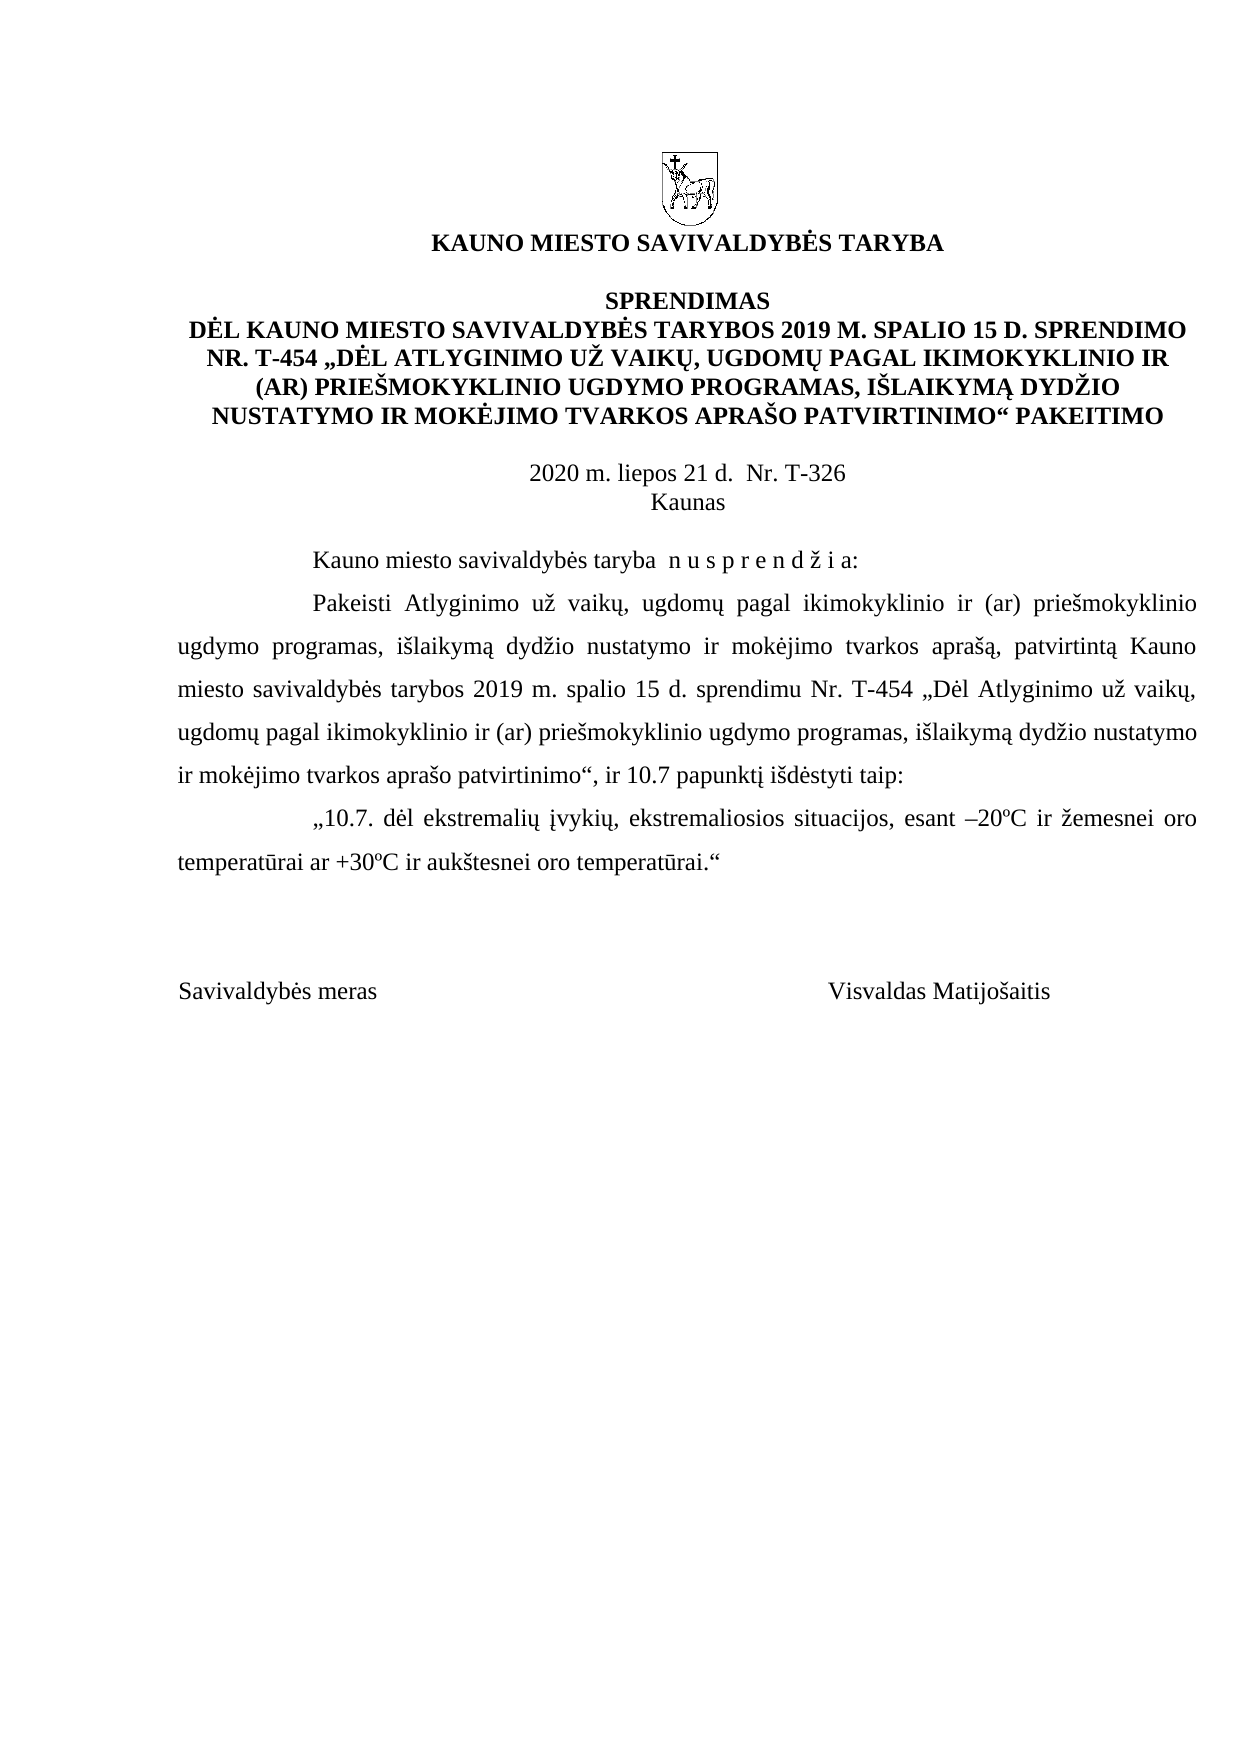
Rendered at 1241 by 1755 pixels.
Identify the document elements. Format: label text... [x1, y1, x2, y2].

text SPRENDIMAS [177, 286, 1198, 315]
text Kauno miesto savivaldybės taryba n u s p r e n d ž i a: [177, 545, 1198, 573]
text DĖL KAUNO MIESTO SAVIVALDYBĖS TARYBOS 2019 M. SPALIO 15 D. SPRENDIMO NR. T-454 „DĖL ATLYGINIMO UŽ VAIKŲ, UGDOMŲ PAGAL IKIMOKYKLINIO IR (AR) PRIEŠMOKYKLINIO UGDYMO PROGRAMAS, IŠLAIKYMĄ DYDŽIO NUSTATYMO IR MOKĖJIMO TVARKOS APRAŠO PATVIRTINIMO“ PAKEITIMO [178, 315, 1198, 430]
text „10.7. dėl ekstremalių įvykių, ekstremaliosios situacijos, esant –20ºC ir žemesnei oro temperatūrai ar +30ºC ir aukštesnei oro temperatūrai.“ [177, 803, 1198, 875]
text Kaunas [178, 487, 1198, 516]
text KAUNO MIESTO SAVIVALDYBĖS TARYBA [177, 228, 1198, 257]
text Pakeisti Atlyginimo už vaikų, ugdomų pagal ikimokyklinio ir (ar) priešmokyklinio ugdymo programas, išlaikymą dydžio nustatymo ir mokėjimo tvarkos aprašą, patvirtintą Kauno miesto savivaldybės tarybos 2019 m. spalio 15 d. sprendimu Nr. T-454 „Dėl Atlyginimo už vaikų, ugdomų pagal ikimokyklinio ir (ar) priešmokyklinio ugdymo programas, išlaikymą dydžio nustatymo ir mokėjimo tvarkos aprašo patvirtinimo“, ir 10.7 papunktį išdėstyti taip: [177, 588, 1198, 789]
text 2020 m. liepos 21 d. Nr. T-326 [177, 458, 1198, 487]
text Savivaldybės meras Visvaldas Matijošaitis [178, 976, 1198, 1005]
